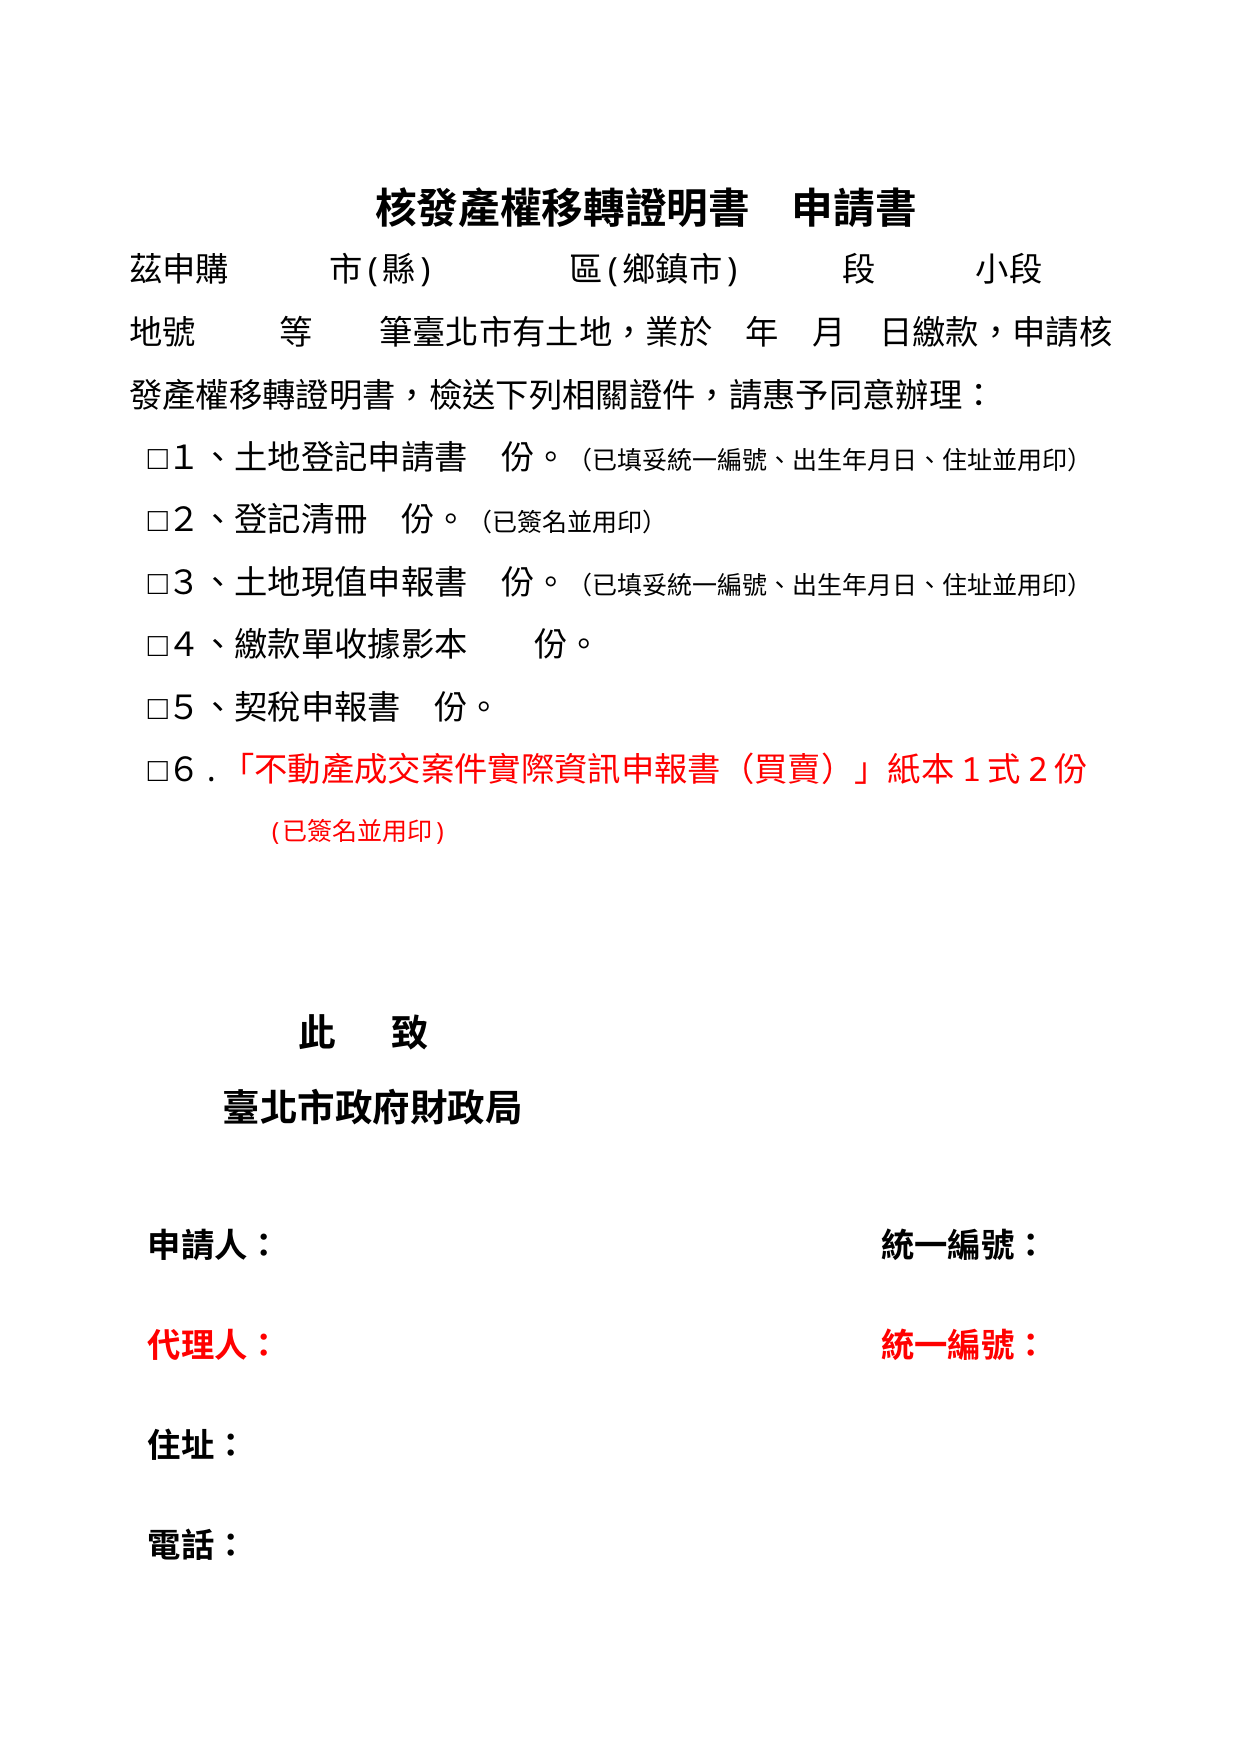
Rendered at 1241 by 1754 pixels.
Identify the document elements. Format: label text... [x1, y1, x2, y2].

text (已簽名並用印) [148, 788, 1144, 851]
text 此 致 [148, 988, 1144, 1051]
text 電話： [148, 1501, 1144, 1563]
text 核發產權移轉證明書 申請書 [148, 163, 1144, 226]
text □２、登記清冊 份。（已簽名並用印） [148, 476, 1144, 538]
text □１、土地登記申請書 份。（已填妥統一編號、出生年月日、住址並用印） [148, 413, 1144, 476]
text 茲申購 市(縣) 區(鄉鎮市) 段 小段 地號 等 筆臺北市有土地，業於 年 月 日繳款，申請核發產權移轉證明書，檢送下列相關證件，請惠予同意辦理： [129, 226, 1144, 413]
text □３、土地現值申報書 份。（已填妥統一編號、出生年月日、住址並用印） [148, 538, 1144, 601]
text □５、契稅申報書 份。 [148, 663, 1144, 726]
text 臺北市政府財政局 [223, 1063, 1144, 1126]
text 代理人： 統一編號： [148, 1301, 1144, 1363]
text 住址： [148, 1401, 1144, 1463]
text □６.「不動產成交案件實際資訊申報書（買賣）」紙本1式2份 [148, 726, 1144, 788]
text 申請人： 統一編號： [148, 1201, 1144, 1263]
text □４、繳款單收據影本 份。 [148, 601, 1144, 663]
